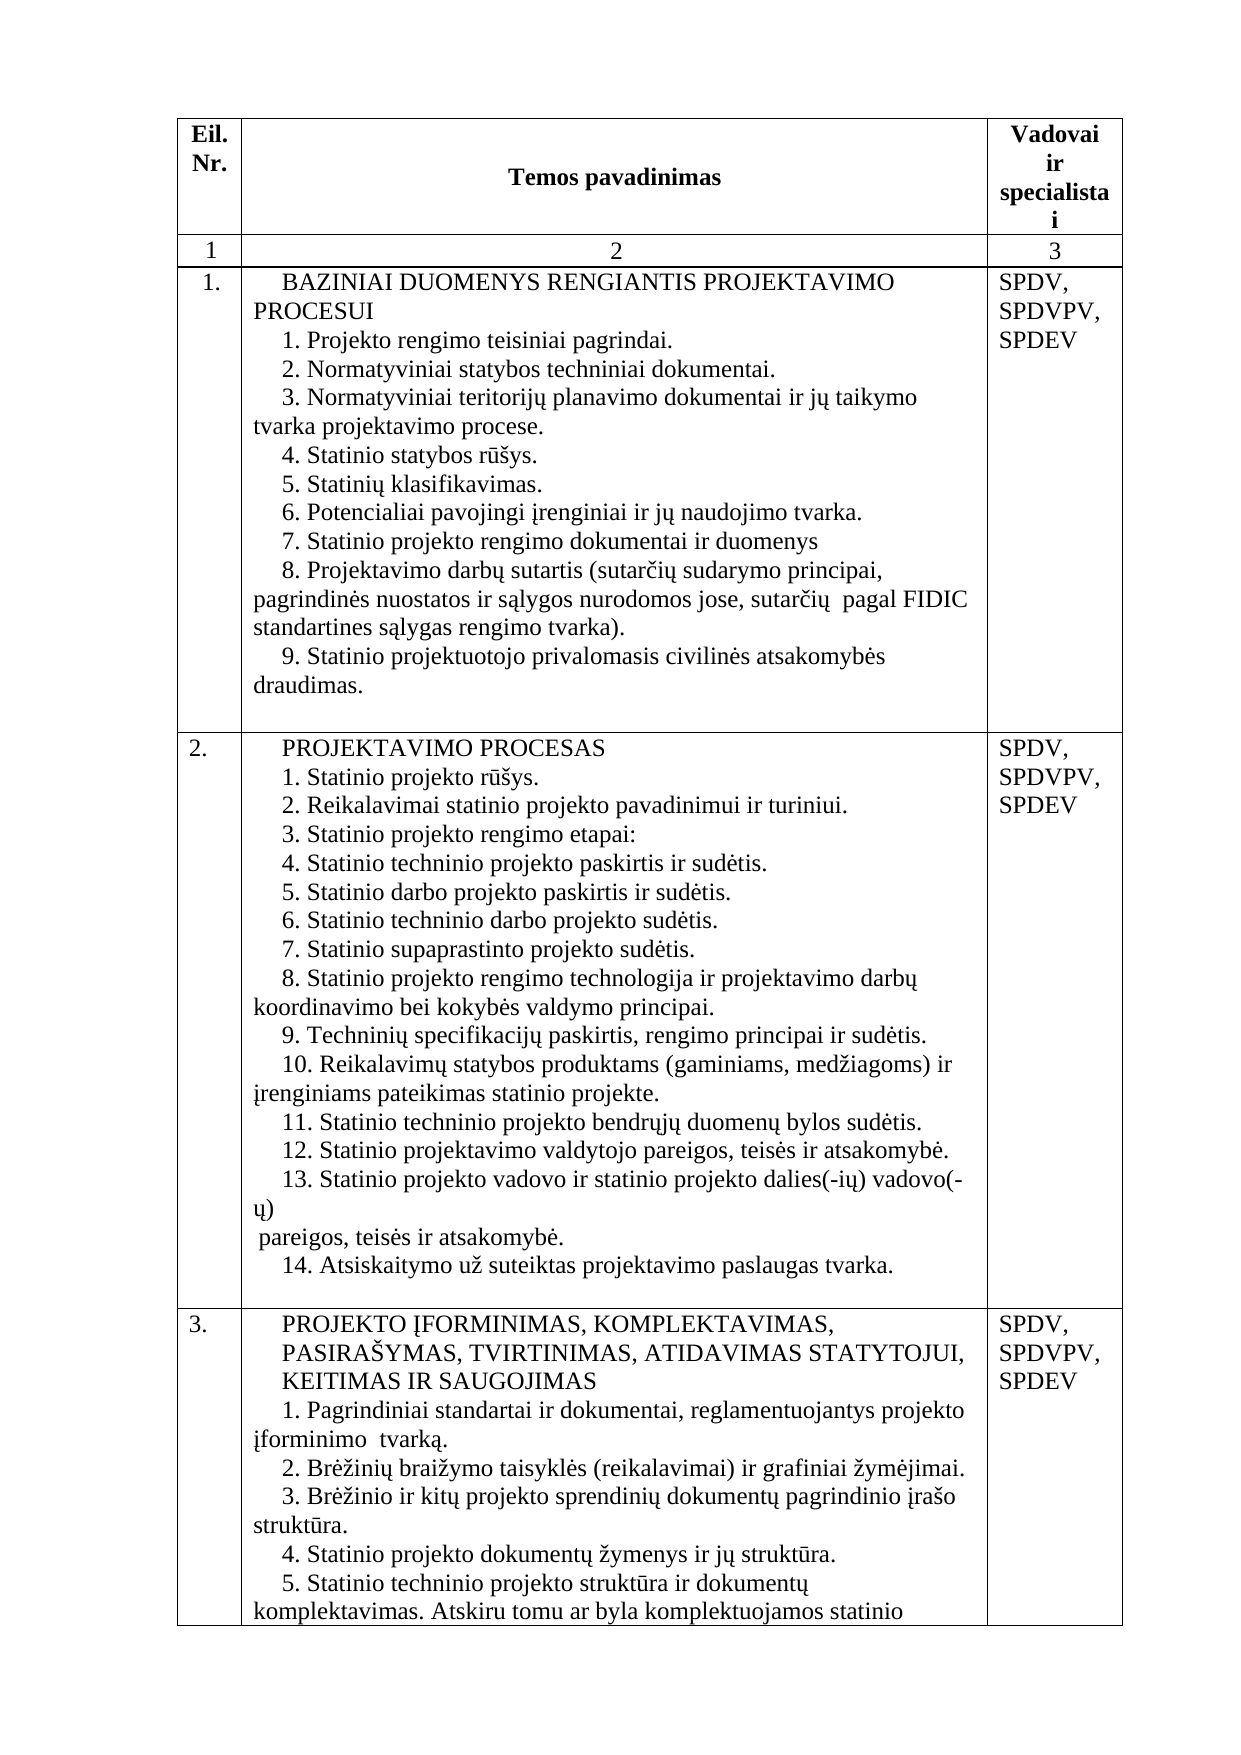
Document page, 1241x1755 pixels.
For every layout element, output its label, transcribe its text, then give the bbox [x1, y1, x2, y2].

table_cell SPDV, SPDVPV, SPDEV [988, 1309, 1122, 1625]
table_cell BAZINIAI DUOMENYS RENGIANTIS PROJEKTAVIMO PROCESUI 1. Projekto rengimo teisiniai pagrindai. 2. Normatyviniai statybos techniniai dokumentai. 3. Normatyviniai teritorijų planavimo dokumentai ir jų taikymo tvarka projektavimo procese. 4. Statinio statybos rūšys. 5. Statinių klasifikavimas. 6. Potencialiai pavojingi įrenginiai ir jų naudojimo tvarka. 7. Statinio projekto rengimo dokumentai ir duomenys 8. Projektavimo darbų sutartis (sutarčių sudarymo principai, pagrindinės nuostatos ir sąlygos nurodomos jose, sutarčių pagal FIDIC standartines sąlygas rengimo tvarka). 9. Statinio projektuotojo privalomasis civilinės atsakomybės draudimas. [242, 268, 987, 732]
table_cell 1 [178, 235, 241, 266]
table_cell 2 [242, 235, 987, 266]
table_cell 3 [988, 235, 1122, 266]
table_cell PROJEKTAVIMO PROCESAS 1. Statinio projekto rūšys. 2. Reikalavimai statinio projekto pavadinimui ir turiniui. 3. Statinio projekto rengimo etapai: 4. Statinio techninio projekto paskirtis ir sudėtis. 5. Statinio darbo projekto paskirtis ir sudėtis. 6. Statinio techninio darbo projekto sudėtis. 7. Statinio supaprastinto projekto sudėtis. 8. Statinio projekto rengimo technologija ir projektavimo darbų koordinavimo bei kokybės valdymo principai. 9. Techninių specifikacijų paskirtis, rengimo principai ir sudėtis. 10. Reikalavimų statybos produktams (gaminiams, medžiagoms) ir įrenginiams pateikimas statinio projekte. 11. Statinio techninio projekto bendrųjų duomenų bylos sudėtis. 12. Statinio projektavimo valdytojo pareigos, teisės ir atsakomybė. 13. Statinio projekto vadovo ir statinio projekto dalies(-ių) vadovo(-ų) pareigos, teisės ir atsakomybė. 14. Atsiskaitymo už suteiktas projektavimo paslaugas tvarka. [242, 733, 987, 1308]
table_cell SPDV, SPDVPV, SPDEV [988, 733, 1122, 1308]
table_header Temos pavadinimas [242, 119, 987, 234]
table_header Eil. Nr. [178, 119, 241, 234]
table_header Vadovai ir specialistai [988, 119, 1122, 234]
table_cell SPDV, SPDVPV, SPDEV [988, 268, 1122, 732]
table_cell 3. [178, 1309, 241, 1625]
table_cell PROJEKTO ĮFORMINIMAS, KOMPLEKTAVIMAS, PASIRAŠYMAS, TVIRTINIMAS, ATIDAVIMAS STATYTOJUI, KEITIMAS IR SAUGOJIMAS 1. Pagrindiniai standartai ir dokumentai, reglamentuojantys projekto įforminimo tvarką. 2. Brėžinių braižymo taisyklės (reikalavimai) ir grafiniai žymėjimai. 3. Brėžinio ir kitų projekto sprendinių dokumentų pagrindinio įrašo struktūra. 4. Statinio projekto dokumentų žymenys ir jų struktūra. 5. Statinio techninio projekto struktūra ir dokumentų komplektavimas. Atskiru tomu ar byla komplektuojamos statinio [242, 1309, 987, 1625]
table_cell 2. [178, 733, 241, 1308]
table_cell 1. [178, 268, 241, 732]
